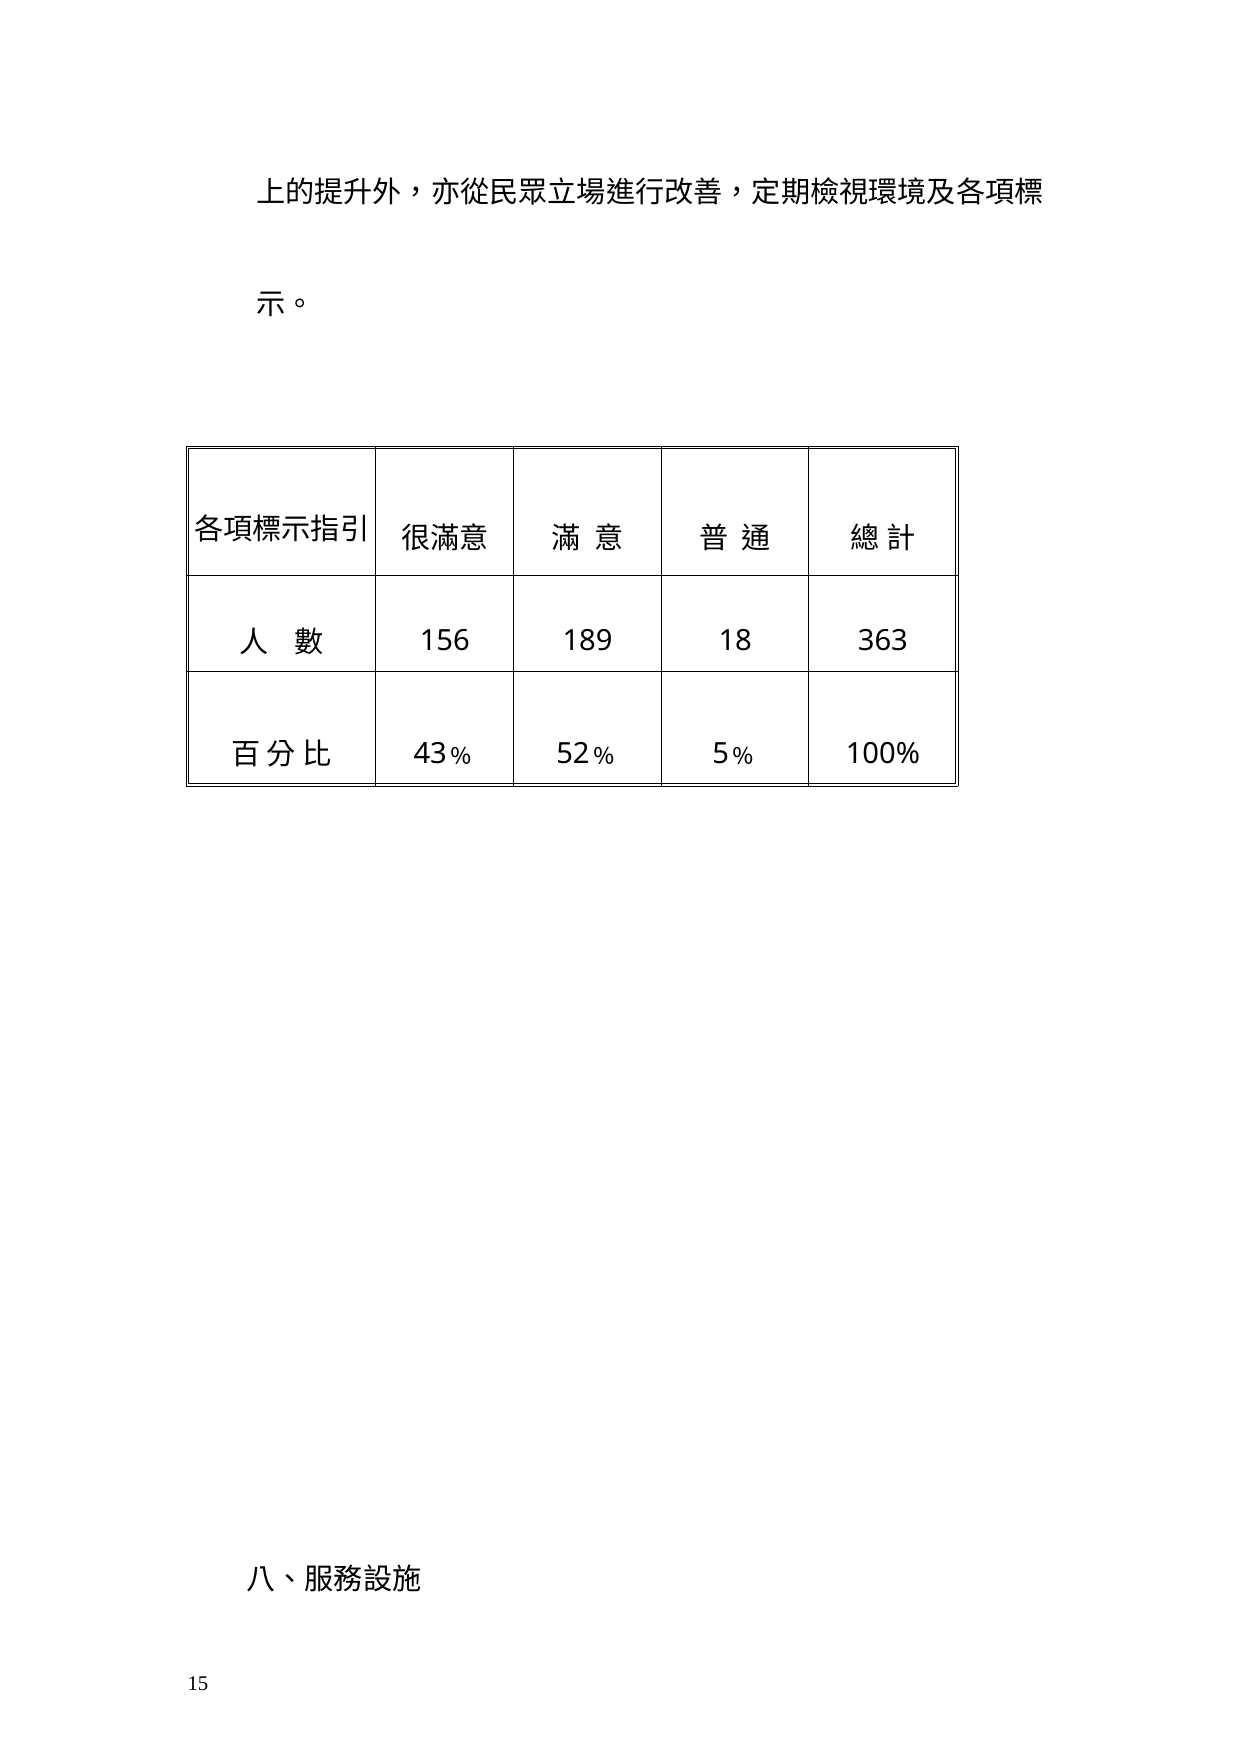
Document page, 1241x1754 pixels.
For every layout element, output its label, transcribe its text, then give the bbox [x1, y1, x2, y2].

text 八、服務設施 [246, 1533, 1063, 1608]
table_cell 363 [809, 576, 955, 671]
table_header 普 通 [662, 449, 808, 575]
table_cell 5﹪ [662, 672, 808, 783]
table_cell 百 分 比 [189, 672, 375, 783]
table_cell 18 [662, 576, 808, 671]
table_cell 189 [514, 576, 661, 671]
table_header 總 計 [809, 449, 955, 575]
table_header 很滿意 [376, 449, 513, 575]
table_cell 43﹪ [376, 672, 513, 783]
table_cell 52﹪ [514, 672, 661, 783]
table_header 滿 意 [514, 449, 661, 575]
table_cell 人 數 [189, 576, 375, 671]
table_cell 100% [809, 672, 955, 783]
table_cell 156 [376, 576, 513, 671]
table_header 各項標示指引 [189, 449, 375, 575]
text 受訪者對於本所各項標示指引有95%感到滿意(很滿意及滿意) ；普通者佔5%，本所除了著重於行政效率、服務品質及專業素養上的提升外，亦從民眾立場進行改善，定期檢視環境及各項標示。 [256, 146, 1063, 333]
